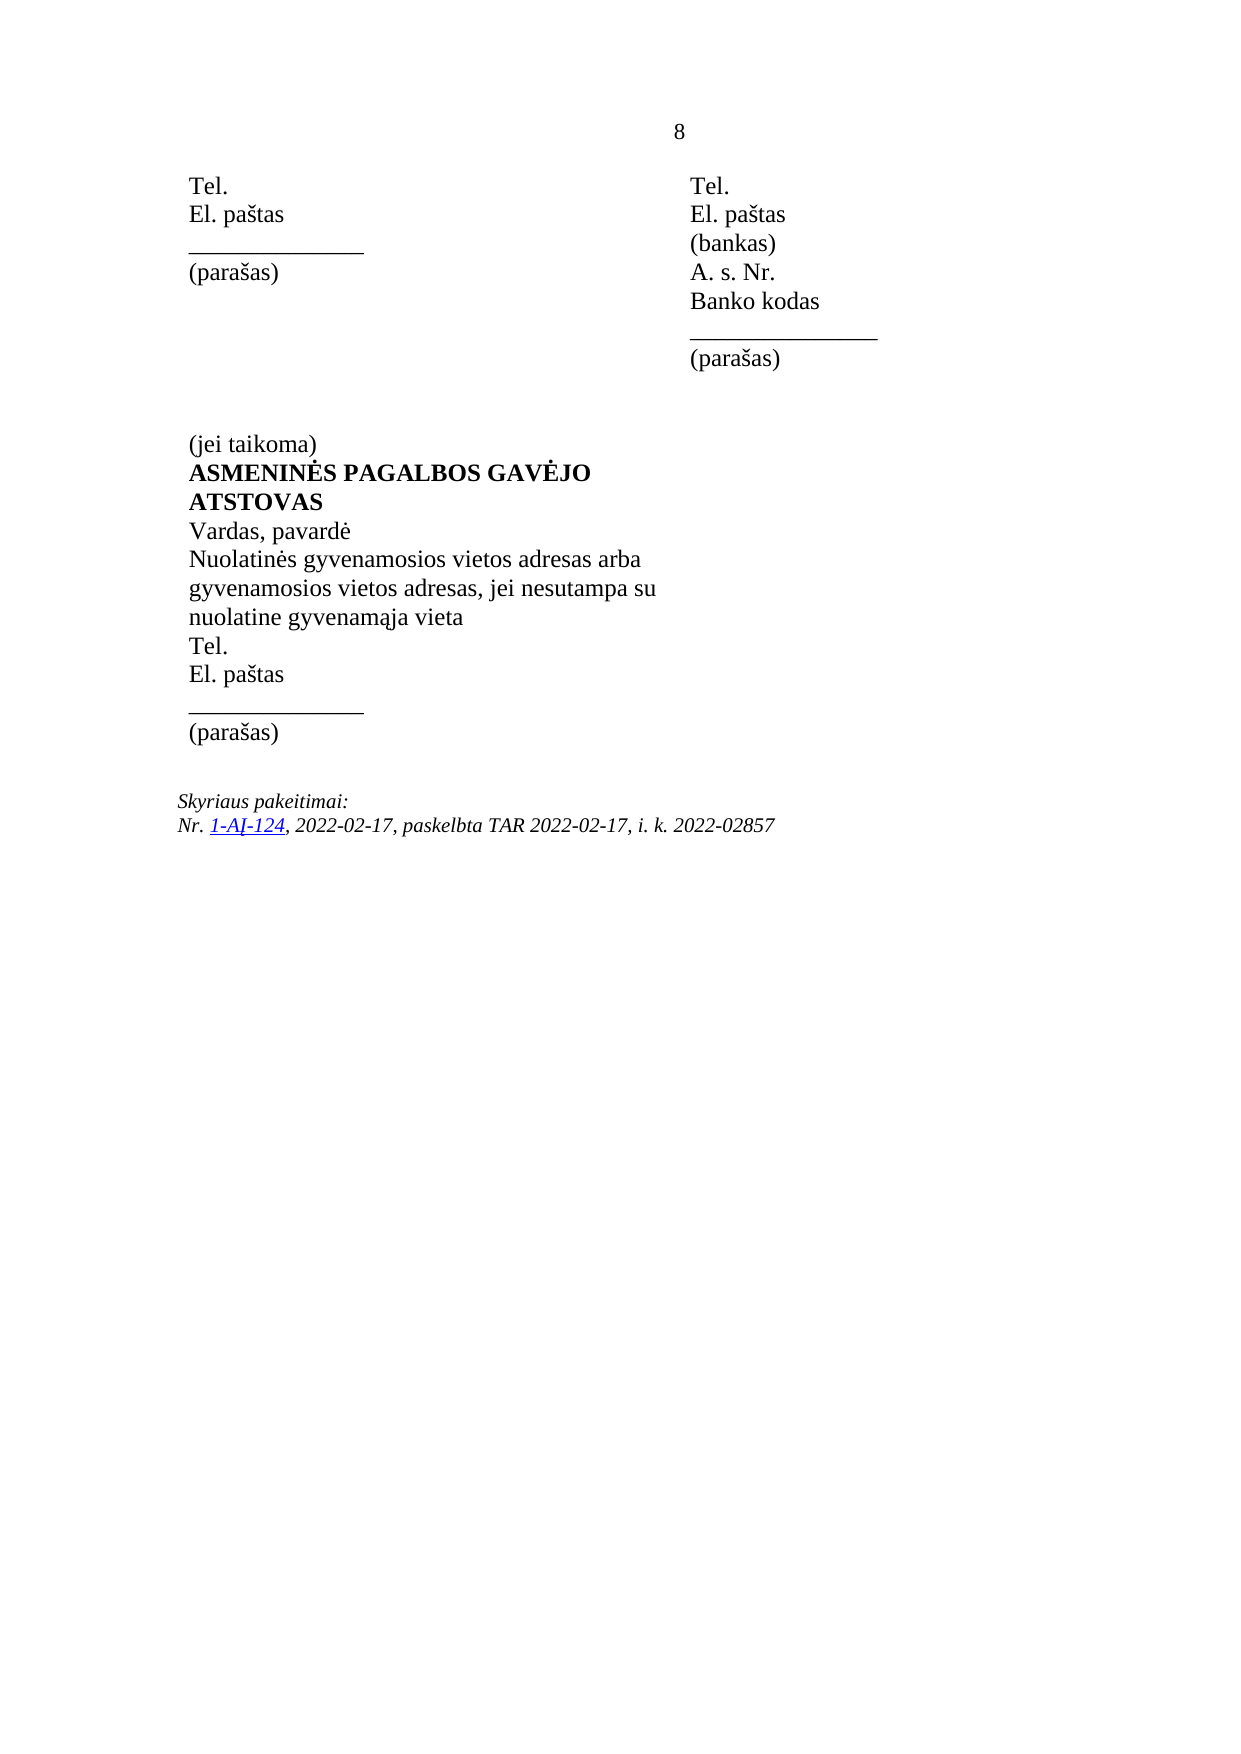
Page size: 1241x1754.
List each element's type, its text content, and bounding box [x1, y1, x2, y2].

text Skyriaus pakeitimai: [177, 789, 1181, 813]
text Nr. 1-AĮ-124, 2022-02-17, paskelbta TAR 2022-02-17, i. k. 2022-02857 [177, 813, 1181, 837]
table_cell Tel. El. paštas (bankas) A. s. Nr. Banko kodas _______________ (parašas) [679, 171, 1207, 746]
table_cell Tel. El. paštas ______________ (parašas) (jei taikoma) ASMENINĖS PAGALBOS GAVĖJO ATSTOVAS Vardas, pavardė Nuolatinės gyvenamosios vietos adresas arba gyvenamosios vietos adresas, jei nesutampa su nuolatine gyvenamąja vieta Tel. El. paštas ______________ (parašas) [177, 171, 679, 746]
